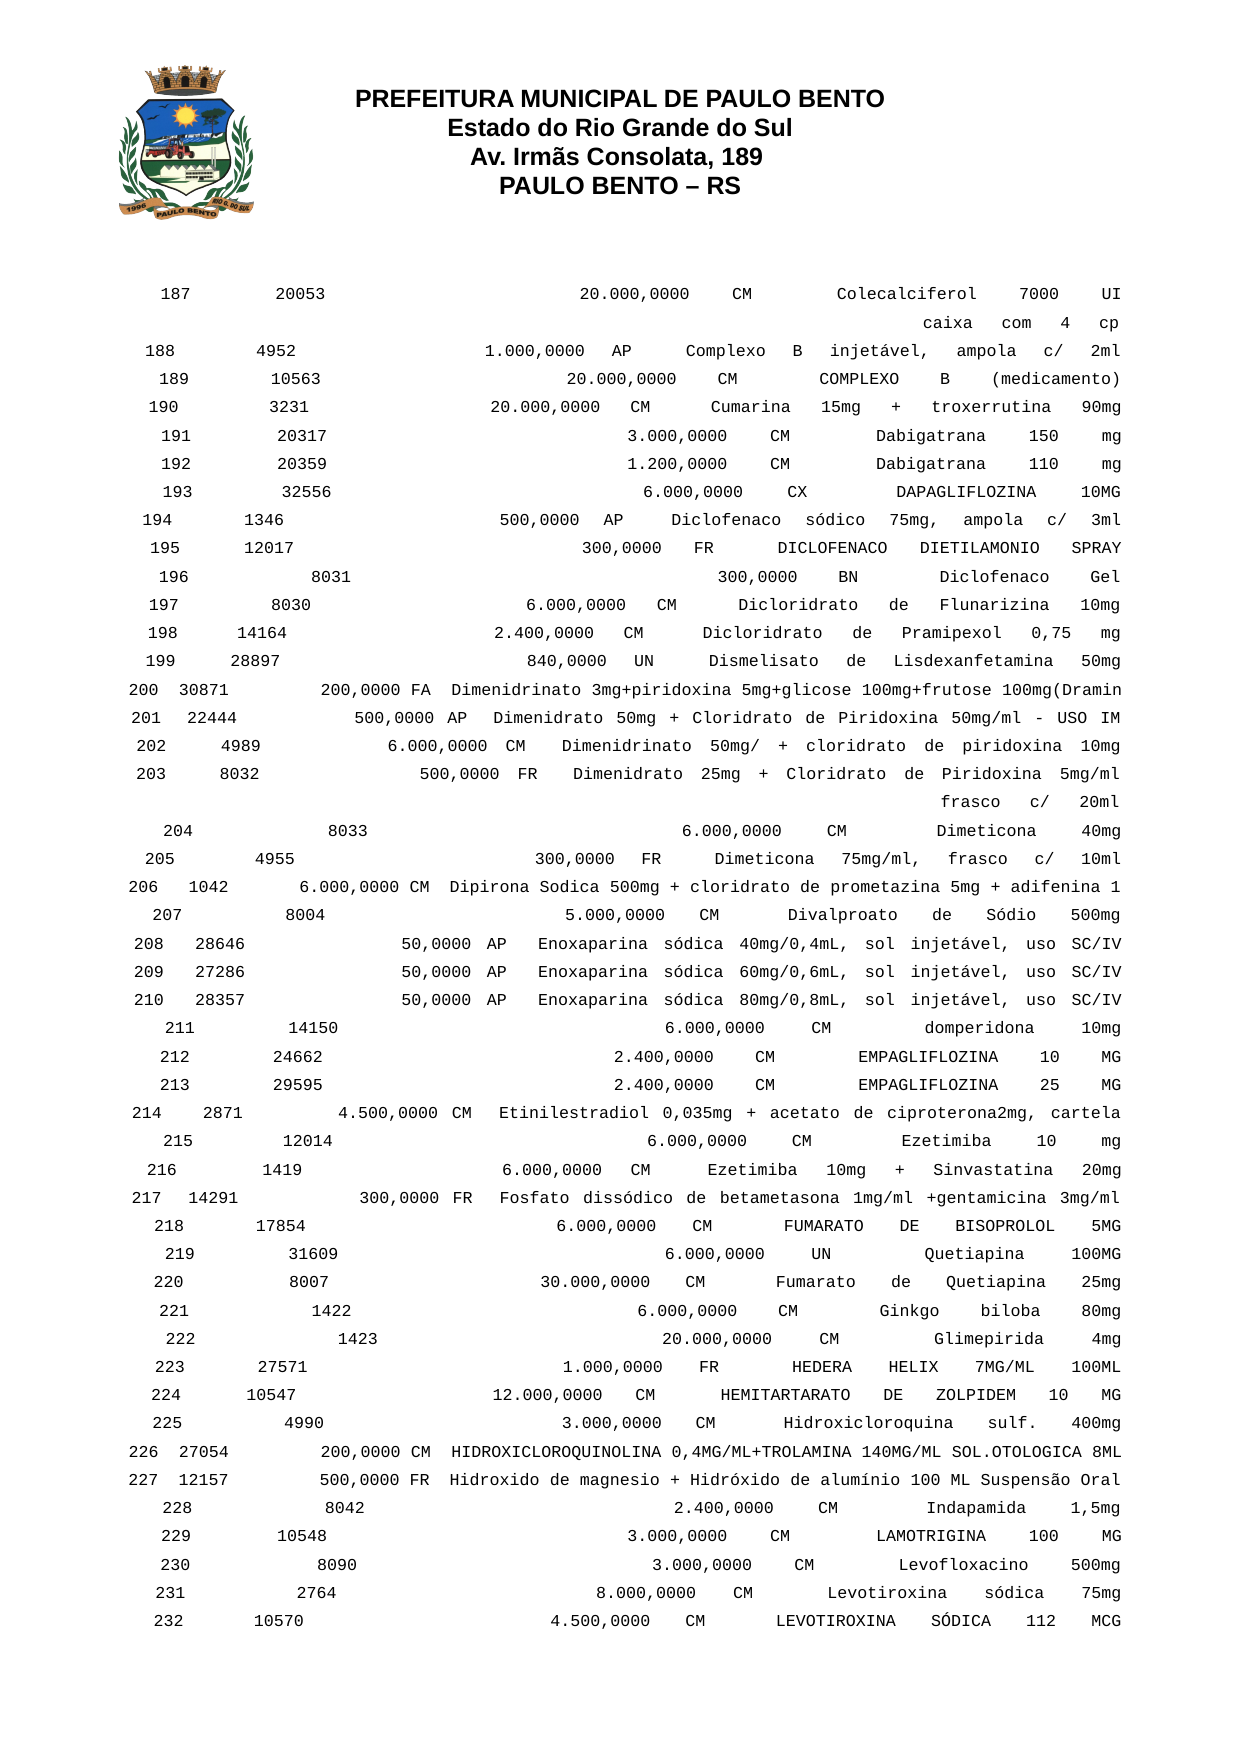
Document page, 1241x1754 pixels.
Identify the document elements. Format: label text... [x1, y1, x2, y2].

text 187 20053 20.000,0000 CM Colecalciferol 7000 UI caixa com 4 cp 188 4952 1.000,0000 AP Complexo B injetável, ampola c/ 2ml 189 10563 20.000,0000 CM COMPLEXO B (medicamento) 190 3231 20.000,0000 CM Cumarina 15mg + troxerrutina 90mg 191 20317 3.000,0000 CM Dabigatrana 150 mg 192 20359 1.200,0000 CM Dabigatrana 110 mg 193 32556 6.000,0000 CX DAPAGLIFLOZINA 10MG 194 1346 500,0000 AP Diclofenaco sódico 75mg, ampola c/ 3ml 195 12017 300,0000 FR DICLOFENACO DIETILAMONIO SPRAY 196 8031 300,0000 BN Diclofenaco Gel 197 8030 6.000,0000 CM Dicloridrato de Flunarizina 10mg 198 14164 2.400,0000 CM Dicloridrato de Pramipexol 0,75 mg 199 28897 840,0000 UN Dismelisato de Lisdexanfetamina 50mg 200 30871 200,0000 FA Dimenidrinato 3mg+piridoxina 5mg+glicose 100mg+frutose 100mg(Dramin 201 22444 500,0000 AP Dimenidrato 50mg + Cloridrato de Piridoxina 50mg/ml - USO IM 202 4989 6.000,0000 CM Dimenidrinato 50mg/ + cloridrato de piridoxina 10mg 203 8032 500,0000 FR Dimenidrato 25mg + Cloridrato de Piridoxina 5mg/ml frasco c/ 20ml 204 8033 6.000,0000 CM Dimeticona 40mg 205 4955 300,0000 FR Dimeticona 75mg/ml, frasco c/ 10ml 206 1042 6.000,0000 CM Dipirona Sodica 500mg + cloridrato de prometazina 5mg + adifenina 1 207 8004 5.000,0000 CM Divalproato de Sódio 500mg 208 28646 50,0000 AP Enoxaparina sódica 40mg/0,4mL, sol injetável, uso SC/IV 209 27286 50,0000 AP Enoxaparina sódica 60mg/0,6mL, sol injetável, uso SC/IV 210 28357 50,0000 AP Enoxaparina sódica 80mg/0,8mL, sol injetável, uso SC/IV 211 14150 6.000,0000 CM domperidona 10mg 212 24662 2.400,0000 CM EMPAGLIFLOZINA 10 MG 213 29595 2.400,0000 CM EMPAGLIFLOZINA 25 MG 214 2871 4.500,0000 CM Etinilestradiol 0,035mg + acetato de ciproterona2mg, cartela 215 12014 6.000,0000 CM Ezetimiba 10 mg 216 1419 6.000,0000 CM Ezetimiba 10mg + Sinvastatina 20mg 217 14291 300,0000 FR Fosfato dissódico de betametasona 1mg/ml +gentamicina 3mg/ml 218 17854 6.000,0000 CM FUMARATO DE BISOPROLOL 5MG 219 31609 6.000,0000 UN Quetiapina 100MG 220 8007 30.000,0000 CM Fumarato de Quetiapina 25mg 221 1422 6.000,0000 CM Ginkgo biloba 80mg 222 1423 20.000,0000 CM Glimepirida 4mg 223 27571 1.000,0000 FR HEDERA HELIX 7MG/ML 100ML 224 10547 12.000,0000 CM HEMITARTARATO DE ZOLPIDEM 10 MG 225 4990 3.000,0000 CM Hidroxicloroquina sulf. 400mg 226 27054 200,0000 CM HIDROXICLOROQUINOLINA 0,4MG/ML+TROLAMINA 140MG/ML SOL.OTOLOGICA 8ML 227 12157 500,0000 FR Hidroxido de magnesio + Hidróxido de alumínio 100 ML Suspensão Oral 228 8042 2.400,0000 CM Indapamida 1,5mg 229 10548 3.000,0000 CM LAMOTRIGINA 100 MG 230 8090 3.000,0000 CM Levofloxacino 500mg 231 2764 8.000,0000 CM Levotiroxina sódica 75mg 232 10570 4.500,0000 CM LEVOTIROXINA SÓDICA 112 MCG [118, 286, 1122, 1632]
picture [118, 65, 254, 220]
